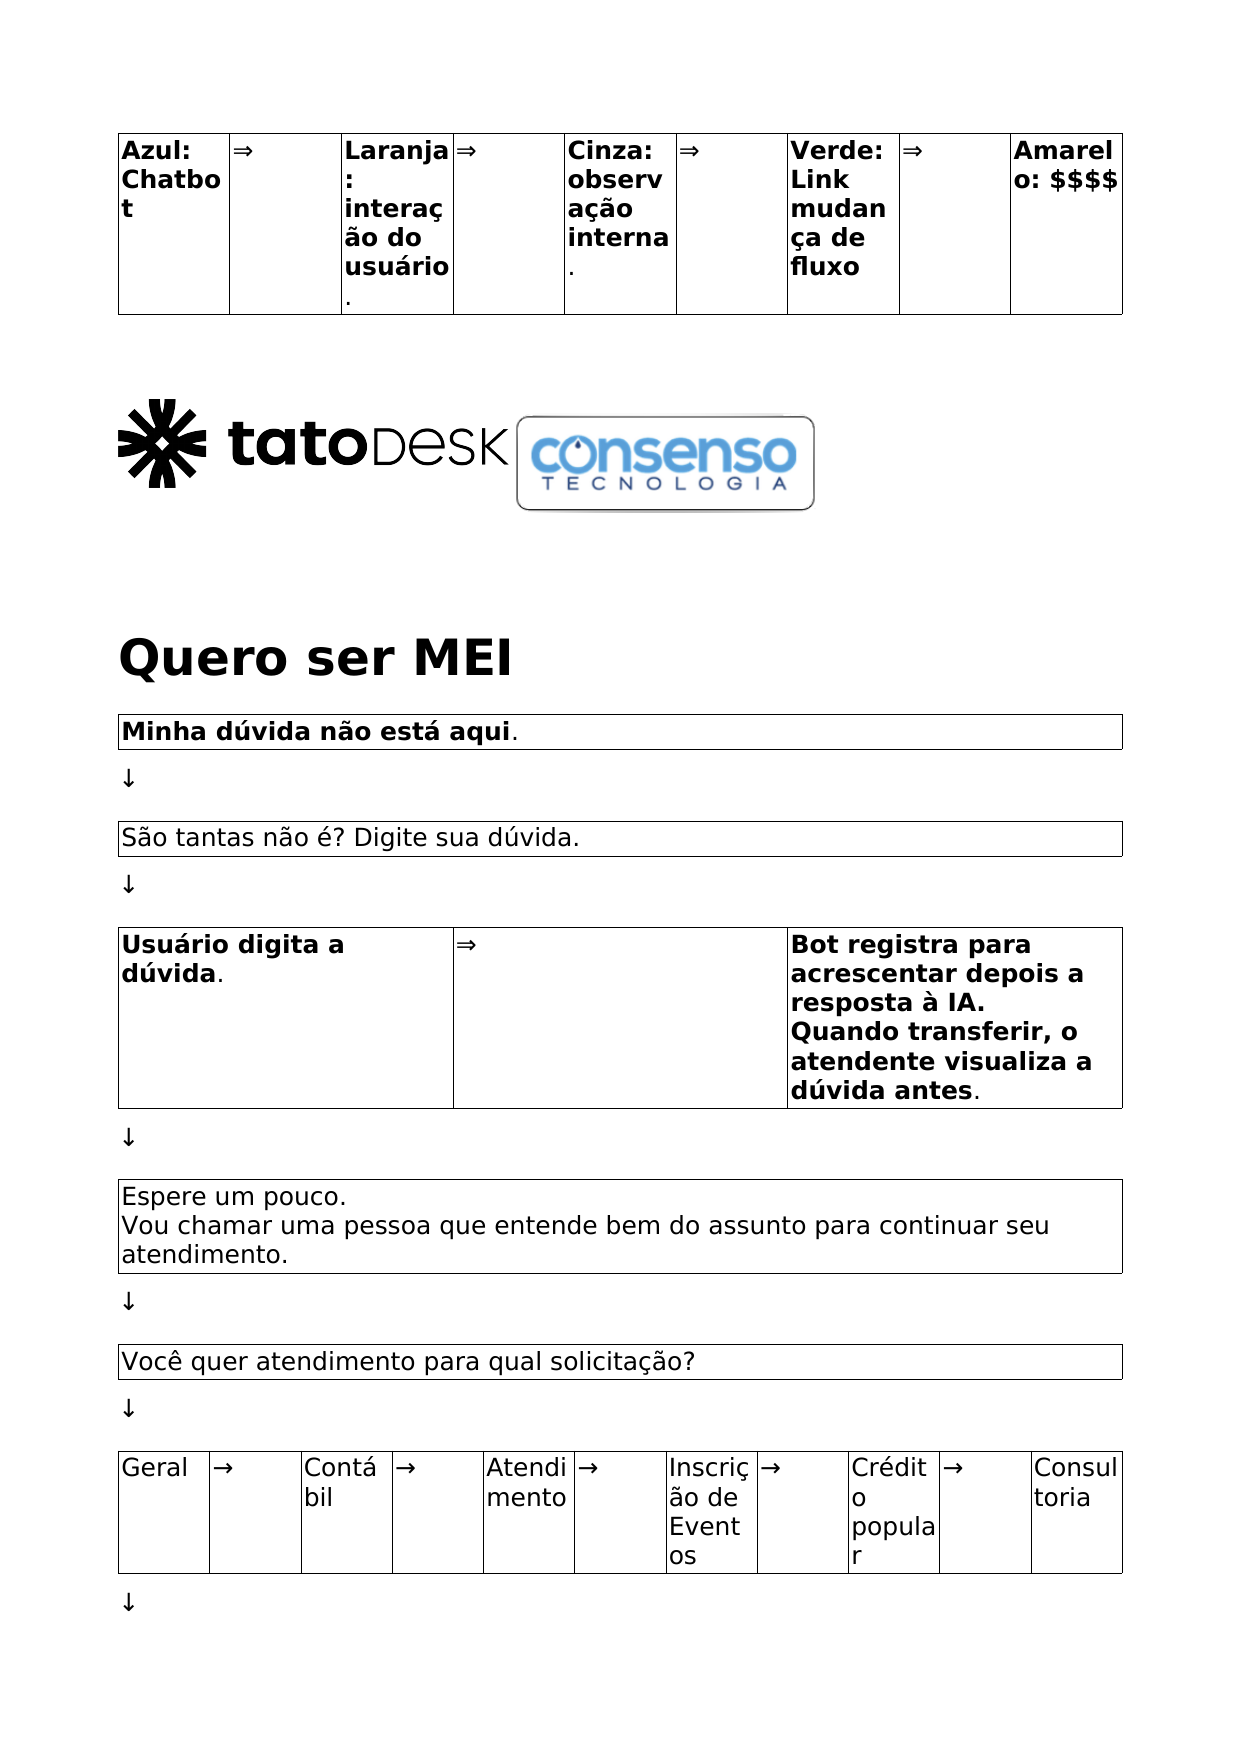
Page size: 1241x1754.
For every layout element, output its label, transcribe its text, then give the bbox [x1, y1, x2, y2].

table_header São tantas não é? Digite sua dúvida. [119, 822, 1122, 856]
table_header → [210, 1452, 301, 1573]
table_header → [940, 1452, 1031, 1573]
table_header Inscrição de Eventos [667, 1452, 757, 1573]
table_header ⇒ [230, 134, 341, 314]
text ↓ [118, 764, 1122, 793]
table_header Crédito popular [849, 1452, 939, 1573]
table_header ⇒ [677, 134, 787, 314]
table_header Amarelo: $$$$ [1011, 134, 1122, 314]
table_header ⇒ [900, 134, 1010, 314]
table_header Atendimento [484, 1452, 574, 1573]
table_header Azul: Chatbot [119, 134, 229, 314]
table_header Espere um pouco. Vou chamar uma pessoa que entende bem do assunto para continuar seu atendimento. [119, 1180, 1122, 1273]
text ↓ [118, 1123, 1122, 1152]
table_header Contábil [302, 1452, 392, 1573]
table_header Laranja: interação do usuário. [342, 134, 453, 314]
table_header → [575, 1452, 666, 1573]
table_header Consultoria [1032, 1452, 1122, 1573]
table_header → [393, 1452, 483, 1573]
table_header ⇒ [454, 134, 564, 314]
table_header Geral [119, 1452, 209, 1573]
table_header Minha dúvida não está aqui. [119, 715, 1122, 749]
text ↓ [118, 1394, 1122, 1423]
subtitle Quero ser MEI [118, 628, 1122, 687]
text ↓ [118, 1288, 1122, 1317]
picture [118, 399, 822, 521]
table_header Bot registra para acrescentar depois a resposta à IA. Quando transferir, o atendente visualiza a dúvida antes. [788, 928, 1122, 1108]
table_header ⇒ [454, 928, 787, 1108]
text ↓ [118, 1588, 1122, 1617]
table_header Você quer atendimento para qual solicitação? [119, 1345, 1122, 1379]
table_header → [758, 1452, 848, 1573]
text ↓ [118, 871, 1122, 900]
table_header Verde: Link mudança de fluxo [788, 134, 899, 314]
table_header Usuário digita a dúvida. [119, 928, 453, 1108]
table_header Cinza: observação interna. [565, 134, 676, 314]
